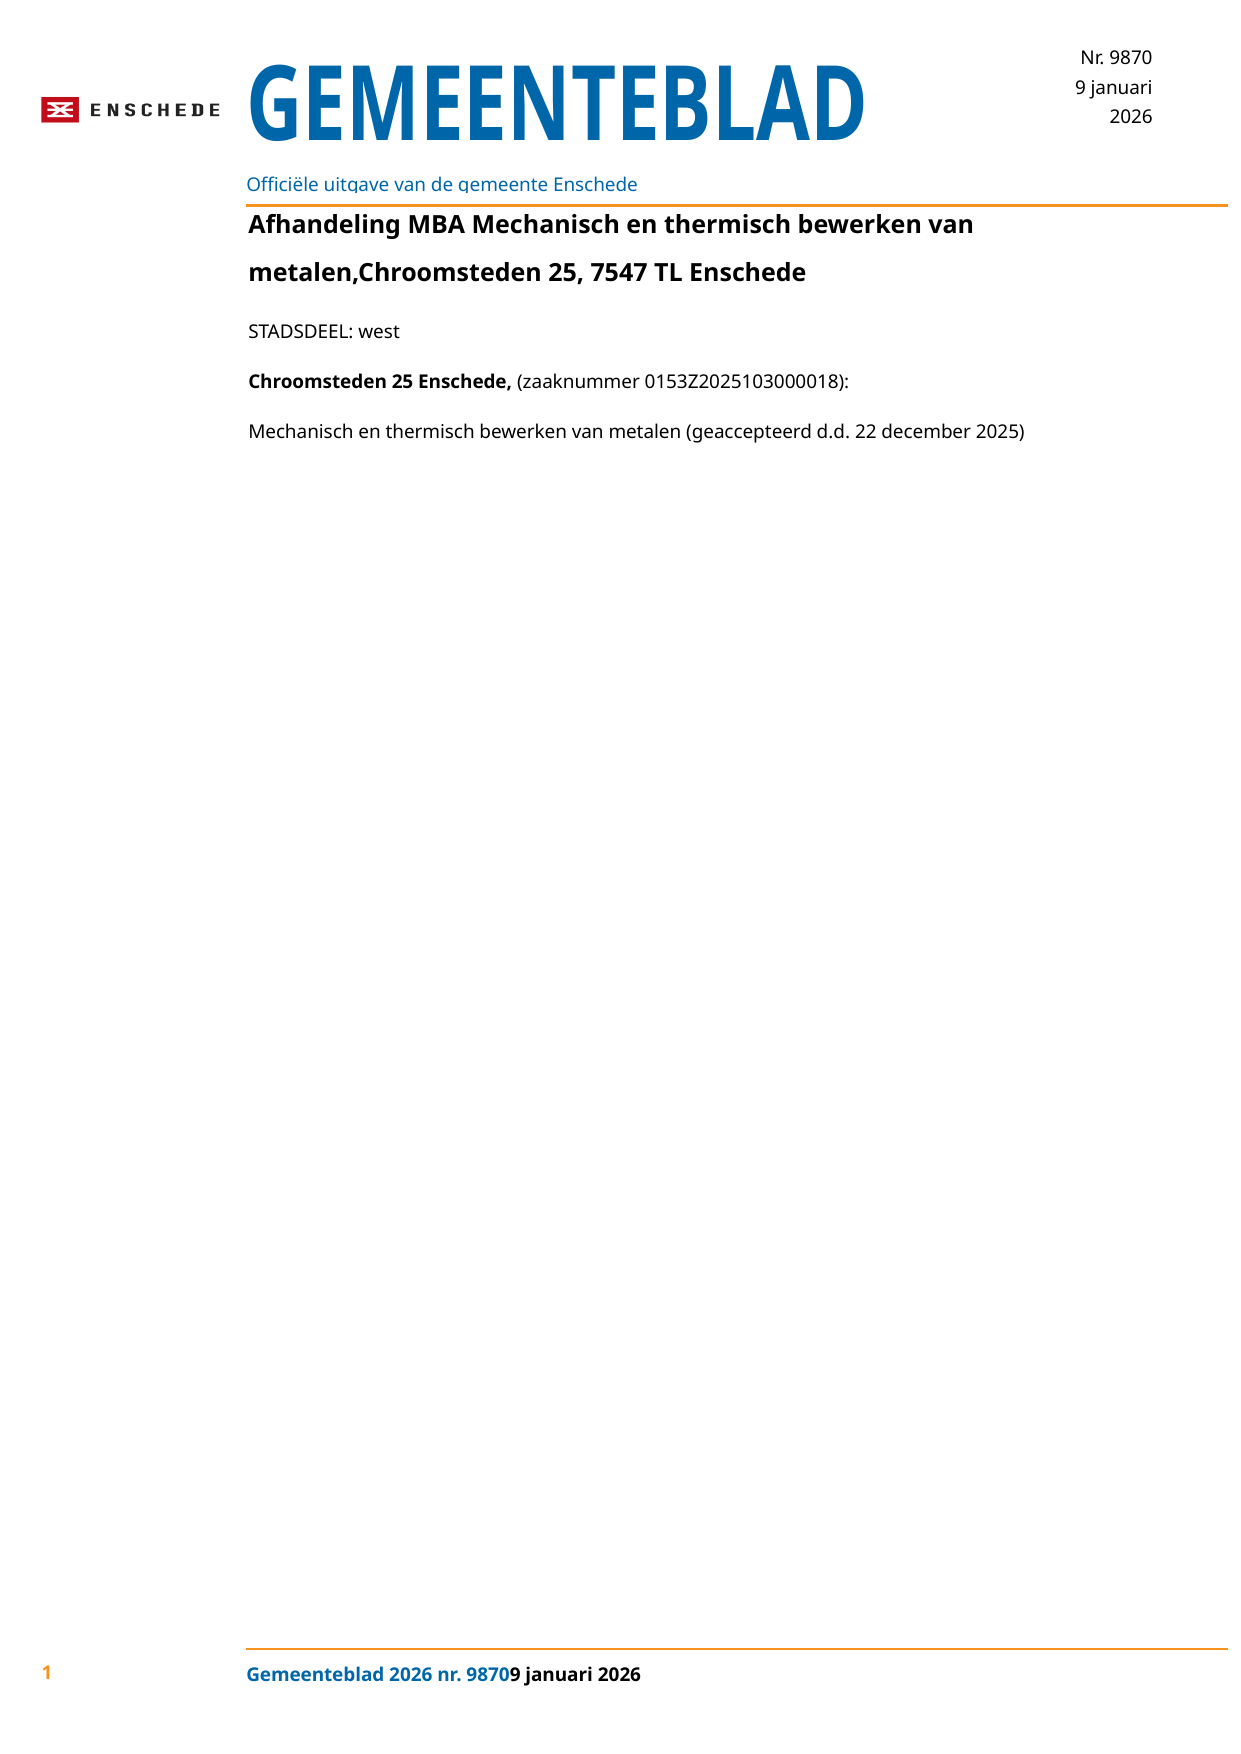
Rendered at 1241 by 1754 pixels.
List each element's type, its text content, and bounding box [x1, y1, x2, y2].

text STADSDEEL: west [248, 318, 1152, 344]
picture [41, 47, 231, 172]
text Afhandeling MBA Mechanisch en thermisch bewerken van metalen,Chroomsteden 25, 7547 TL Enschede [248, 207, 1152, 288]
text Mechanisch en thermisch bewerken van metalen (geaccepteerd d.d. 22 december 2025) [248, 419, 1152, 444]
text Chroomsteden 25 Enschede, (zaaknummer 0153Z2025103000018): [248, 368, 1152, 394]
